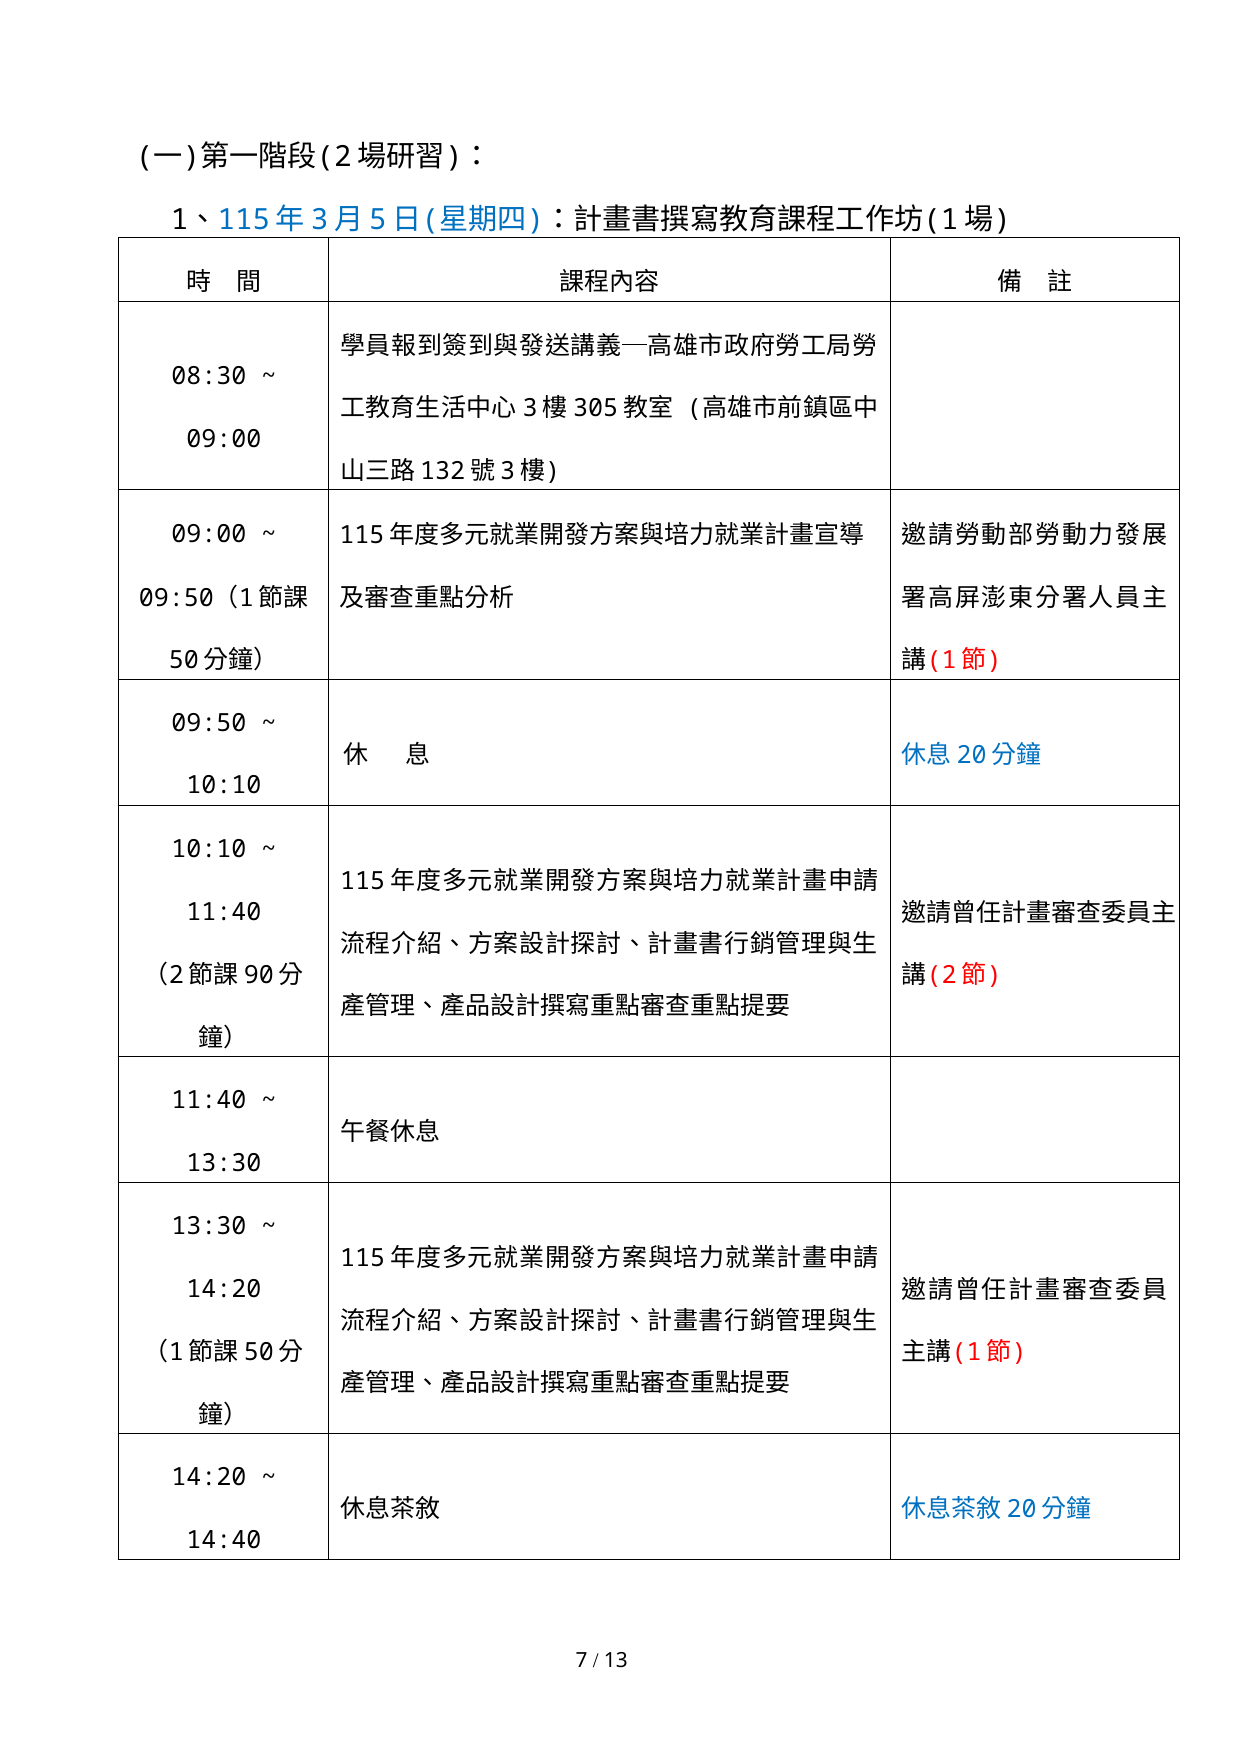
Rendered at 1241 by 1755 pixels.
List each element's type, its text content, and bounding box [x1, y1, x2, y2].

table_cell [879, 490, 890, 679]
table_cell 08:30 ~ 09:00 [119, 302, 328, 489]
table_cell 14:20 ~ 14:40 [119, 1434, 328, 1559]
table_cell 邀請勞動部勞動力發展署高屏澎東分署人員主講(1節) [891, 490, 1179, 679]
table_cell 10:10 ~ 11:40 （2節課90分鐘） [119, 806, 328, 1056]
table_cell 休 息 [329, 680, 890, 805]
table_cell 13:30 ~ 14:20 （1節課50分鐘） [119, 1183, 328, 1433]
table_cell [891, 1057, 1179, 1182]
table_cell 午餐休息 [329, 1057, 890, 1182]
text (一)第一階段(2場研習)： [118, 112, 1122, 175]
table_cell [329, 490, 340, 679]
table_cell 09:50 ~ 10:10 [119, 680, 328, 805]
table_header 115年度多元就業開發方案與培力就業計畫宣導 及審查重點分析 [341, 491, 878, 553]
table_cell 115年度多元就業開發方案與培力就業計畫申請流程介紹、方案設計探討、計畫書行銷管理與生產管理、產品設計撰寫重點審查重點提要 [329, 806, 890, 1056]
table_cell 休息20分鐘 [891, 680, 1179, 805]
table_cell [891, 302, 1179, 489]
table_cell 09:00 ~ 09:50（1節課50分鐘） [119, 490, 328, 679]
table_header 課程內容 [329, 238, 890, 301]
table_cell 休息茶敘 [329, 1434, 890, 1559]
table_cell 邀請曾任計畫審查委員主講(1節) [891, 1183, 1179, 1433]
table_header 時 間 [119, 238, 328, 301]
table_cell 115年度多元就業開發方案與培力就業計畫申請流程介紹、方案設計探討、計畫書行銷管理與生產管理、產品設計撰寫重點審查重點提要 [329, 1183, 890, 1433]
table_cell 休息茶敘20分鐘 [891, 1434, 1179, 1559]
table_cell 學員報到簽到與發送講義─高雄市政府勞工局勞工教育生活中心3樓305教室 (高雄市前鎮區中山三路132號3樓) [329, 302, 890, 489]
table_cell 11:40 ~ 13:30 [119, 1057, 328, 1182]
table_cell 邀請曾任計畫審查委員主講(2節) [891, 806, 1179, 1056]
text 1、115年3月5日(星期四)：計畫書撰寫教育課程工作坊(1場) [118, 175, 1122, 237]
table_header 備 註 [891, 238, 1179, 301]
